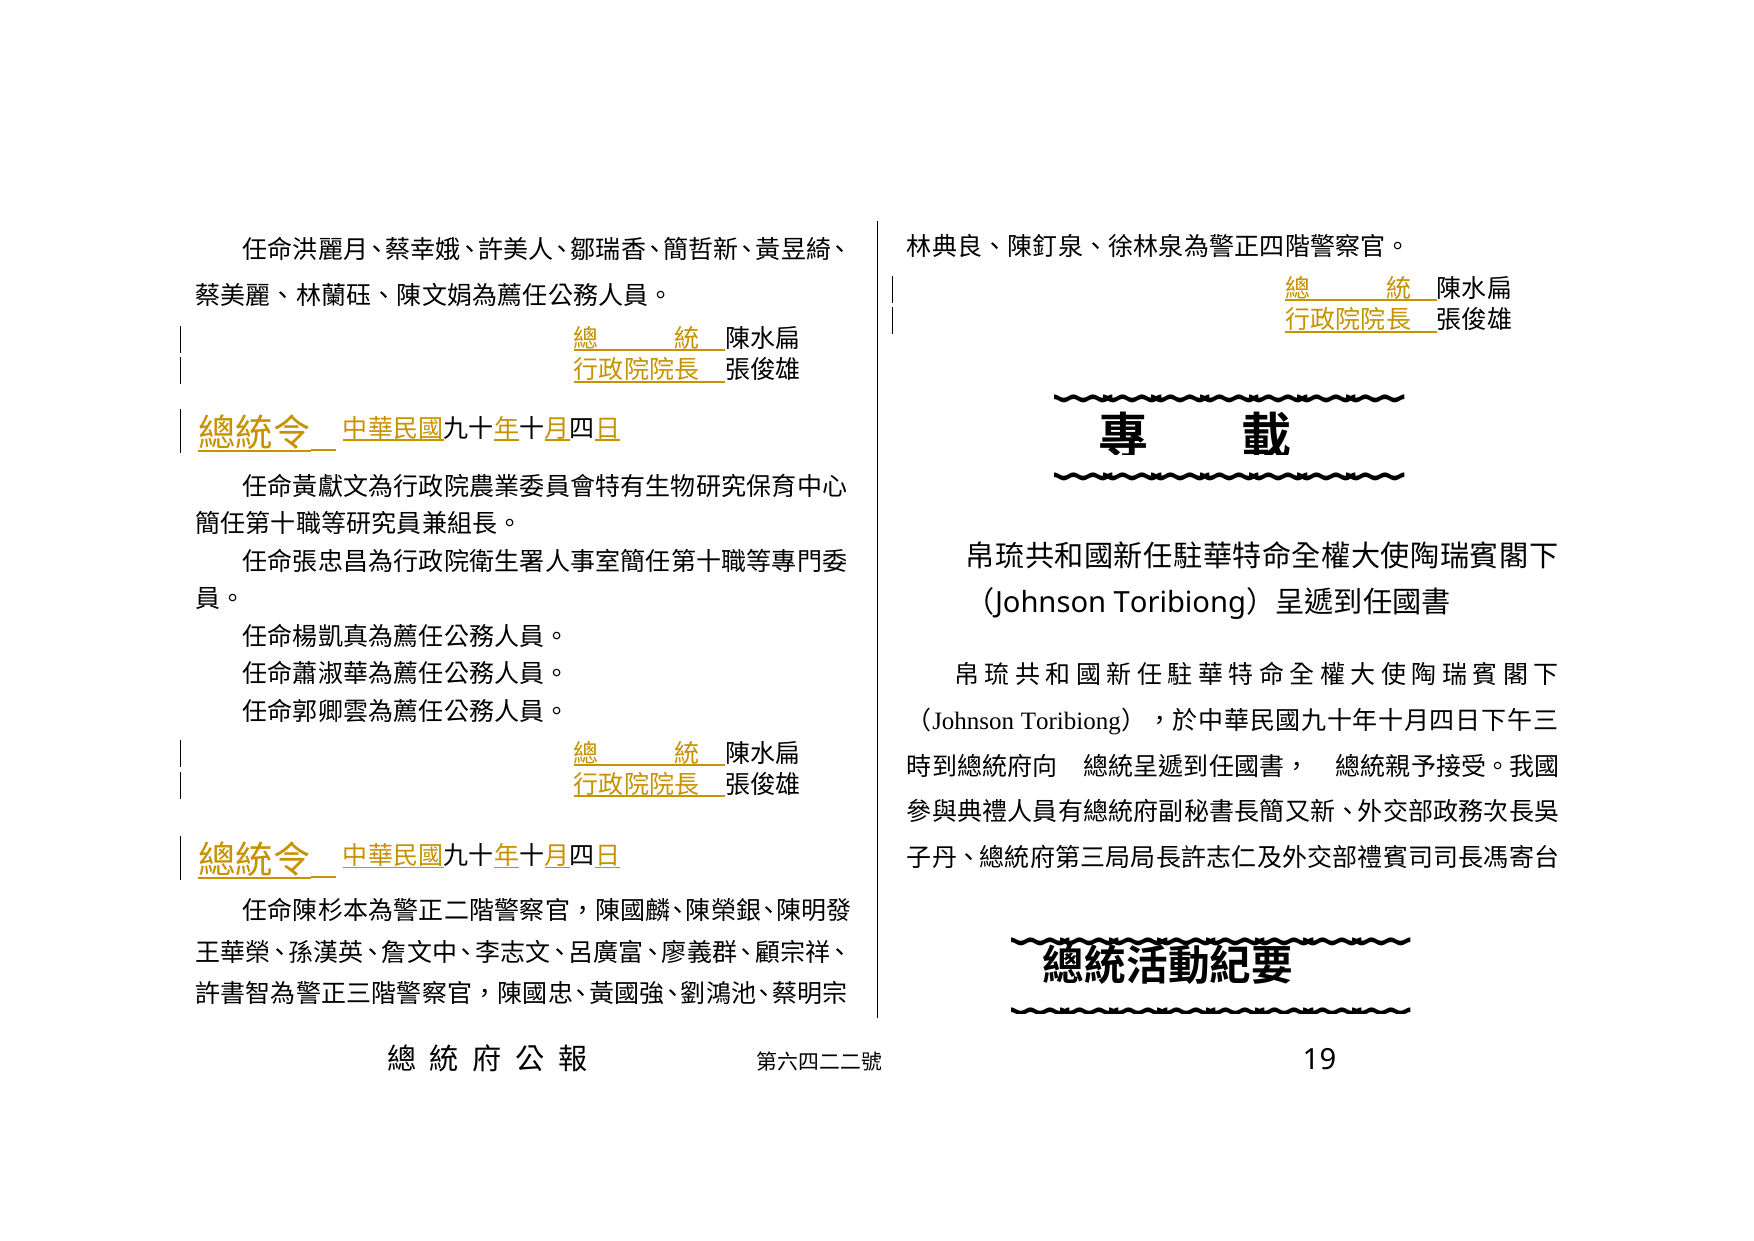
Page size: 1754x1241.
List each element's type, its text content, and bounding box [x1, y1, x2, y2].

text 總 統 陳水扁 [195, 326, 800, 353]
table_cell [907, 397, 1051, 455]
table_cell [907, 990, 1009, 1013]
text 總 統 陳水扁 [195, 740, 800, 767]
table_cell [907, 940, 1009, 990]
table_cell 總統活動紀要 [1009, 940, 1417, 990]
text 任命張忠昌為行政院衛生署人事室簡任第十職等專門委員。 [195, 540, 847, 615]
text 帛琉共和國新任駐華特命全權大使陶瑞賓閣下（Johnson Toribiong）呈遞到任國書 [966, 530, 1559, 622]
text 任命陳杉本為警正二階警察官，陳國麟、陳榮銀、陳明發、王華榮、孫漢英、詹文中、李志文、呂廣富、廖義群、顧宗祥、許書智為警正三階警察官，陳國忠、黃國強、劉鴻池、蔡明宗、林典良、陳釘泉、徐林泉為警正四階警察官。 [195, 886, 847, 1011]
text 行政院院長 張俊雄 [195, 357, 800, 384]
text 任命蕭淑華為薦任公務人員。 [195, 653, 847, 690]
text 帛琉共和國新任駐華特命全權大使陶瑞賓閣下（Johnson Toribiong），於中華民國九十年十月四日下午三時到總統府向 總統呈遞到任國書， 總統親予接受。我國參與典禮人員有總統府副秘書長簡又新、外交部政務次長吳子丹、總統府第三局局長許志仁及外交部禮賓司司長馮寄台。 [907, 647, 1559, 876]
text 任命洪麗月、蔡幸娥、許美人、鄒瑞香、簡哲新、黃昱綺、蔡美麗、林蘭砡、陳文娟為薦任公務人員。 [195, 222, 847, 313]
text 任命陳杉本為警正二階警察官，陳國麟、陳榮銀、陳明發、王華榮、孫漢英、詹文中、李志文、呂廣富、廖義群、顧宗祥、許書智為警正三階警察官，陳國忠、黃國強、劉鴻池、蔡明宗、林典良、陳釘泉、徐林泉為警正四階警察官。 [907, 222, 1559, 263]
text 行政院院長 張俊雄 [195, 772, 800, 799]
table_header 總統令 [195, 409, 340, 453]
table_header 總統令 [195, 836, 340, 880]
table_header 中華民國九十年十月四日 [340, 409, 852, 453]
table_header [907, 915, 1009, 940]
text 任命郭卿雲為薦任公務人員。 [195, 690, 847, 728]
table_header [907, 372, 1051, 397]
text 任命楊凱真為薦任公務人員。 [195, 615, 847, 653]
table_header 中華民國九十年十月四日 [340, 836, 852, 880]
text 任命黃獻文為行政院農業委員會特有生物研究保育中心簡任第十職等研究員兼組長。 [195, 465, 847, 540]
table_cell ﹏﹏﹏﹏﹏﹏﹏﹏ [1009, 990, 1417, 1013]
table_cell 專載 [1051, 397, 1564, 455]
table_cell ﹏﹏﹏﹏﹏﹏﹏ [1051, 455, 1564, 505]
table_header ﹏﹏﹏﹏﹏﹏﹏﹏ [1009, 915, 1417, 940]
table_cell [907, 455, 1051, 505]
text 總 統 陳水扁 [907, 276, 1512, 303]
table_header ﹏﹏﹏﹏﹏﹏﹏ [1051, 372, 1564, 397]
text 行政院院長 張俊雄 [907, 307, 1512, 334]
